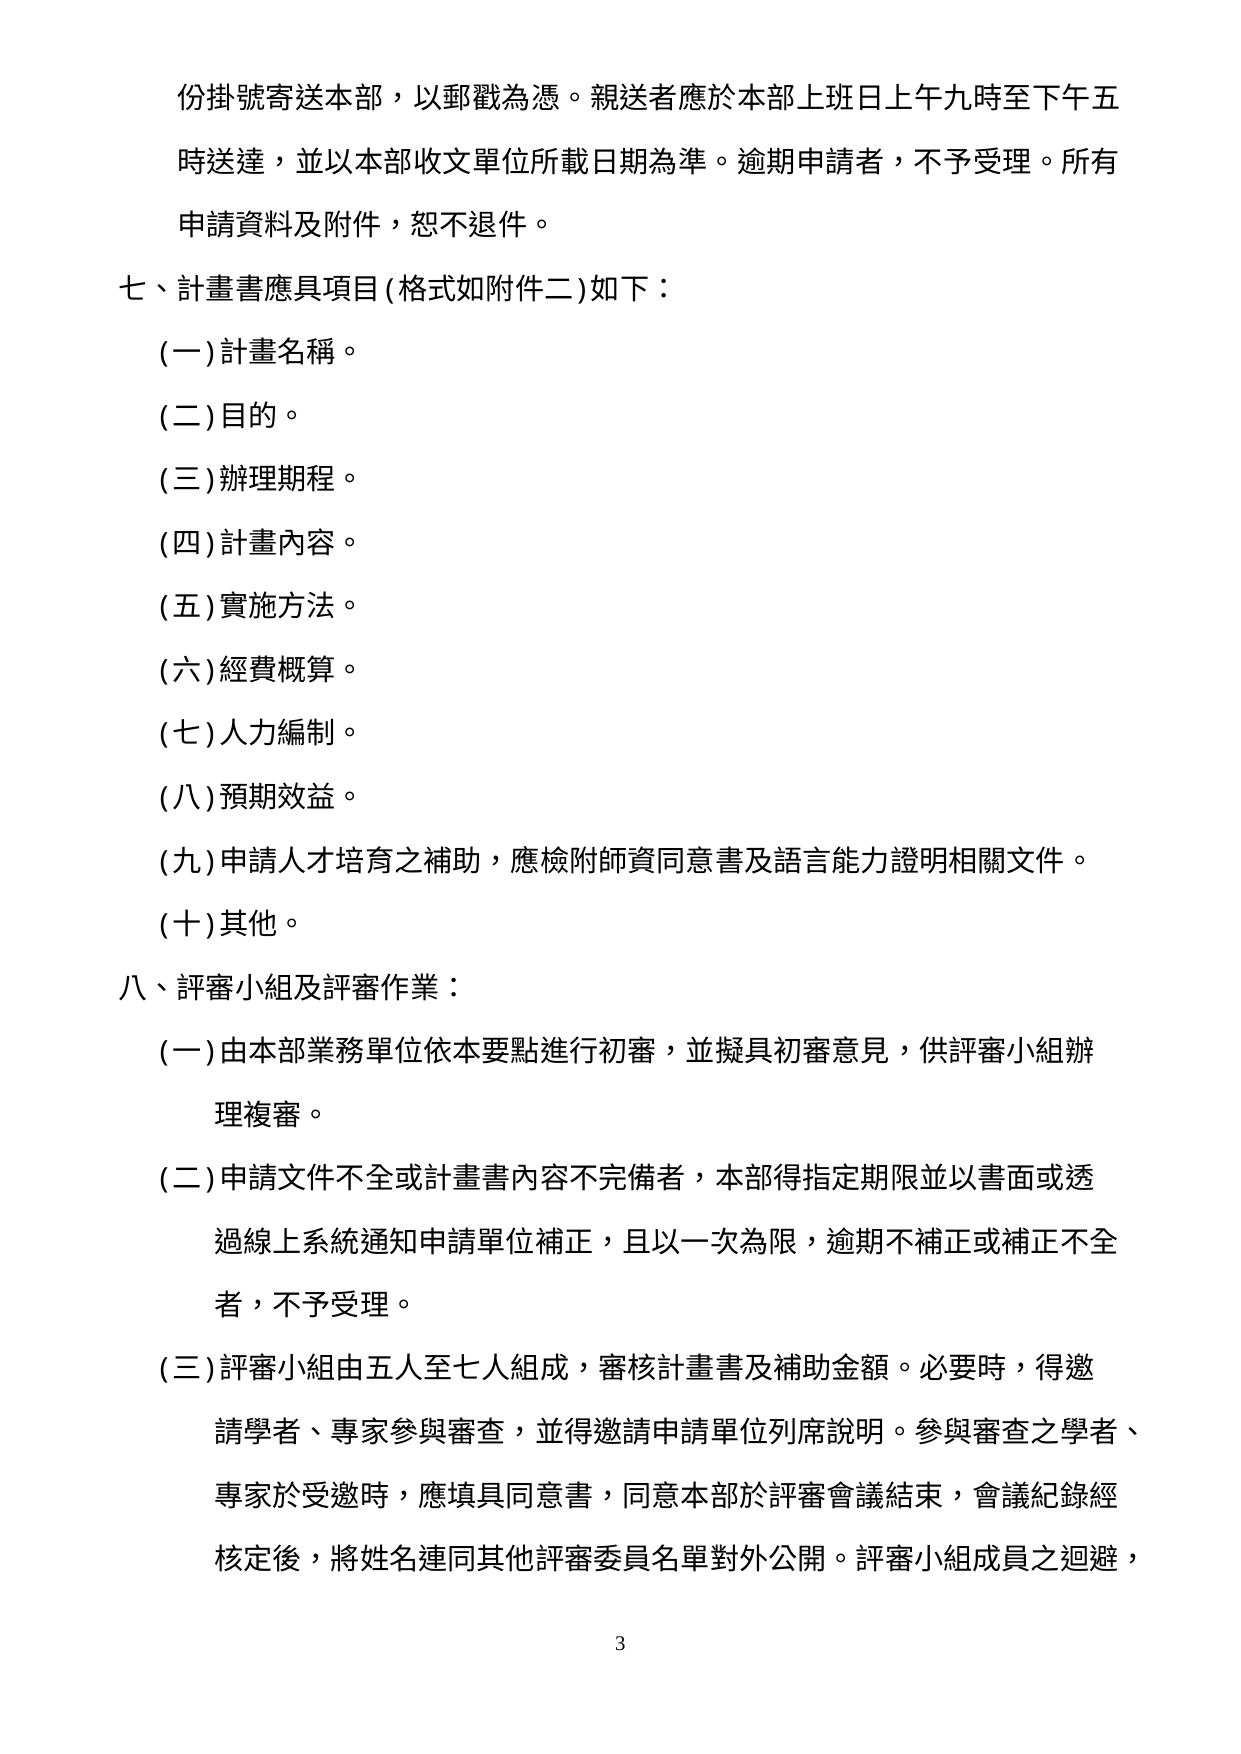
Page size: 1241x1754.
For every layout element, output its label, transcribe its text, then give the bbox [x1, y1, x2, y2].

text 份掛號寄送本部，以郵戳為憑。親送者應於本部上班日上午九時至下午五時送達，並以本部收文單位所載日期為準。逾期申請者，不予受理。所有申請資料及附件，恕不退件。 [177, 75, 1122, 244]
text (八)預期效益。 [155, 774, 1122, 816]
text (六)經費概算。 [155, 647, 1122, 689]
text (二)目的。 [155, 392, 1122, 435]
text 七、計畫書應具項目(格式如附件二)如下： [118, 265, 1122, 308]
text (二)申請文件不全或計畫書內容不完備者，本部得指定期限並以書面或透過線上系統通知申請單位補正，且以一次為限，逾期不補正或補正不全者，不予受理。 [155, 1155, 1122, 1324]
text (一)由本部業務單位依本要點進行初審，並擬具初審意見，供評審小組辦理複審。 [155, 1028, 1122, 1133]
text (九)申請人才培育之補助，應檢附師資同意書及語言能力證明相關文件。 [155, 837, 1122, 879]
text (五)實施方法。 [155, 583, 1122, 625]
text 八、評審小組及評審作業： [118, 964, 1122, 1007]
text (一)計畫名稱。 [155, 329, 1122, 371]
text (七)人力編制。 [155, 710, 1122, 752]
text (十)其他。 [155, 901, 1122, 943]
text (三)辦理期程。 [155, 456, 1122, 498]
text (四)計畫內容。 [155, 519, 1122, 562]
text (三)評審小組由五人至七人組成，審核計畫書及補助金額。必要時，得邀請學者、專家參與審查，並得邀請申請單位列席說明。參與審查之學者、專家於受邀時，應填具同意書，同意本部於評審會議結束，會議紀錄經核定後，將姓名連同其他評審委員名單對外公開。評審小組成員之迴避，依行政程序法第三十二條及第三十三條規定辦理。 [155, 1345, 1122, 1578]
